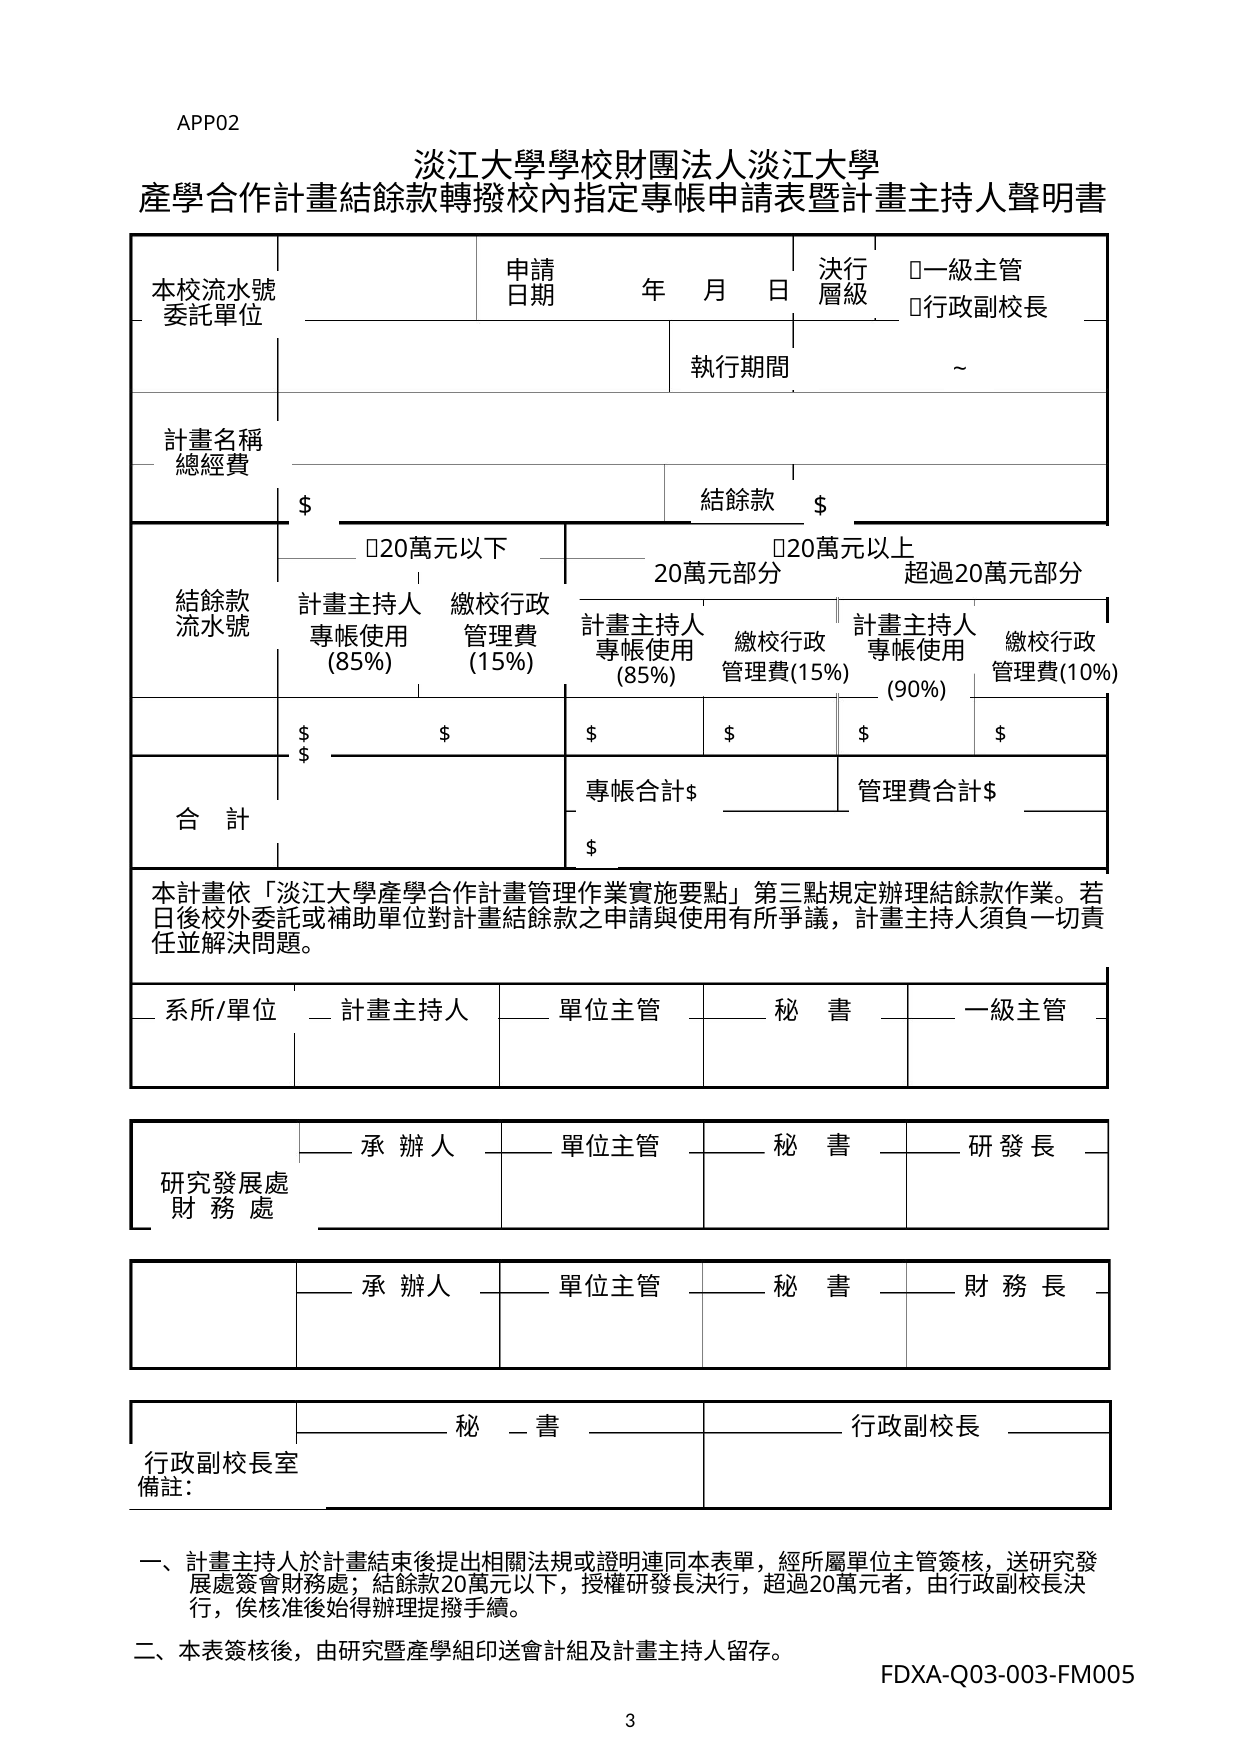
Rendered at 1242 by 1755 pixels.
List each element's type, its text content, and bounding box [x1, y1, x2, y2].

text 總經費 [176, 454, 283, 479]
text 繳校行政 [734, 632, 843, 653]
text 行，俟核准後始得辦理提撥手續。 [189, 1598, 1233, 1621]
text 專帳使用 [873, 640, 997, 665]
text (90%) [887, 679, 961, 702]
text 二、本表簽核後，由研究暨產學組印送會計組及計畫主持人留存。 [133, 1641, 1233, 1664]
text 執行期間 [690, 356, 810, 381]
text 層級 [819, 284, 888, 309]
text 秘 [773, 1135, 817, 1160]
text 承 辦 人 [361, 1135, 476, 1160]
text (85%) [328, 651, 429, 676]
text 財 務 處 [172, 1197, 309, 1222]
text 承 辦人 [361, 1275, 471, 1300]
text 申請 [505, 259, 575, 284]
text 書 [536, 1415, 580, 1440]
text 日後校外委託或補助單位對計畫結餘款之申請與使用有所爭議，計畫主持人須負一切責 [151, 908, 1230, 933]
text $ [298, 494, 330, 519]
text $ [298, 745, 322, 766]
text 單位主管 [558, 999, 681, 1024]
picture [129, 1400, 1112, 1510]
text 合 計 [176, 809, 270, 834]
text $ [585, 839, 609, 859]
text 書 [828, 999, 872, 1024]
text $ [585, 725, 609, 745]
text FDXA-Q03-003-FM005 [880, 1664, 1233, 1689]
text 任並解決問題。 [151, 933, 1230, 958]
text 書 [826, 1135, 871, 1160]
text 繳校行政 [1006, 632, 1113, 653]
text (15%) [469, 651, 558, 676]
text 一級主管 [964, 999, 1087, 1024]
text 本校流水號 [151, 279, 296, 304]
picture [129, 1259, 1111, 1370]
text 淡江大學學校財團法人淡江大學 [413, 151, 1233, 184]
text 秘 [456, 1415, 500, 1440]
text 計畫主持人 繳校行政 [297, 593, 571, 618]
text 委託單位 [163, 304, 296, 329]
text 單位主管 [561, 1135, 680, 1160]
text 專帳使用 [595, 640, 724, 665]
text 一、計畫主持人於計畫結束後提出相關法規或證明連同本表單，經所屬單位主管簽核，送研究發 [139, 1552, 1233, 1574]
text 月 [703, 279, 748, 304]
text 計畫主持人 [340, 999, 489, 1024]
text 管理費(10%) [991, 662, 1134, 684]
text 專帳使用 [866, 640, 878, 653]
text 20萬元以下 [364, 535, 531, 563]
text 書 [827, 1275, 871, 1300]
text 行政副校長 [908, 294, 1075, 322]
text 系所/單位 [164, 999, 300, 1024]
text $ [298, 725, 322, 745]
text $ [439, 725, 463, 745]
text 專帳合計$ [585, 781, 714, 806]
text 3 [624, 1707, 649, 1732]
text 管理費合計$ [858, 781, 1015, 806]
text 本計畫依「淡江大學產學合作計畫管理作業實施要點」第三點規定辦理結餘款作業。若 [151, 883, 1230, 908]
text 結餘款 [176, 591, 270, 616]
text 一級主管 [908, 257, 1050, 285]
text 研究發展處 [160, 1172, 309, 1197]
text 日期 [505, 284, 575, 309]
text 日 [766, 279, 811, 304]
text 決行 [818, 259, 888, 284]
text 20萬元部分 超過20萬元部分 [654, 563, 1122, 588]
text 財 務 長 [964, 1275, 1088, 1300]
text 結餘款 [700, 489, 795, 514]
text 計畫名稱 [163, 429, 283, 454]
text (85%) [617, 665, 713, 688]
text 單位主管 [558, 1275, 681, 1300]
text $ [858, 725, 882, 745]
text 產學合作計畫結餘款轉撥校內指定專帳申請表暨計畫主持人聲明書 [138, 184, 1233, 217]
text 20萬元以上 [771, 535, 1122, 563]
text $ [813, 494, 845, 519]
text 秘 [774, 1275, 818, 1300]
text 專帳使用 [309, 626, 429, 651]
text 管理費(15%) [722, 662, 865, 684]
picture [129, 1119, 1110, 1230]
text 行政副校長室 [144, 1452, 317, 1477]
text ~ [953, 358, 985, 383]
picture [129, 233, 1109, 1089]
text 計畫主持人 [853, 615, 997, 640]
text 秘 [774, 999, 819, 1024]
text 行政副校長 [851, 1415, 999, 1440]
text 展處簽會財務處；結餘款20萬元以下，授權研發長決行，超過20萬元者，由行政副校長決 [189, 1574, 1233, 1598]
text 研 發 長 [969, 1135, 1076, 1160]
text 備註： [137, 1477, 317, 1501]
text 流水號 [176, 616, 270, 641]
text $ [994, 725, 1018, 745]
text 計畫主持人 [581, 615, 724, 640]
text APP02 [177, 113, 242, 134]
text $ [723, 725, 747, 745]
text 管理費 [463, 626, 558, 651]
text 年 [641, 279, 686, 304]
